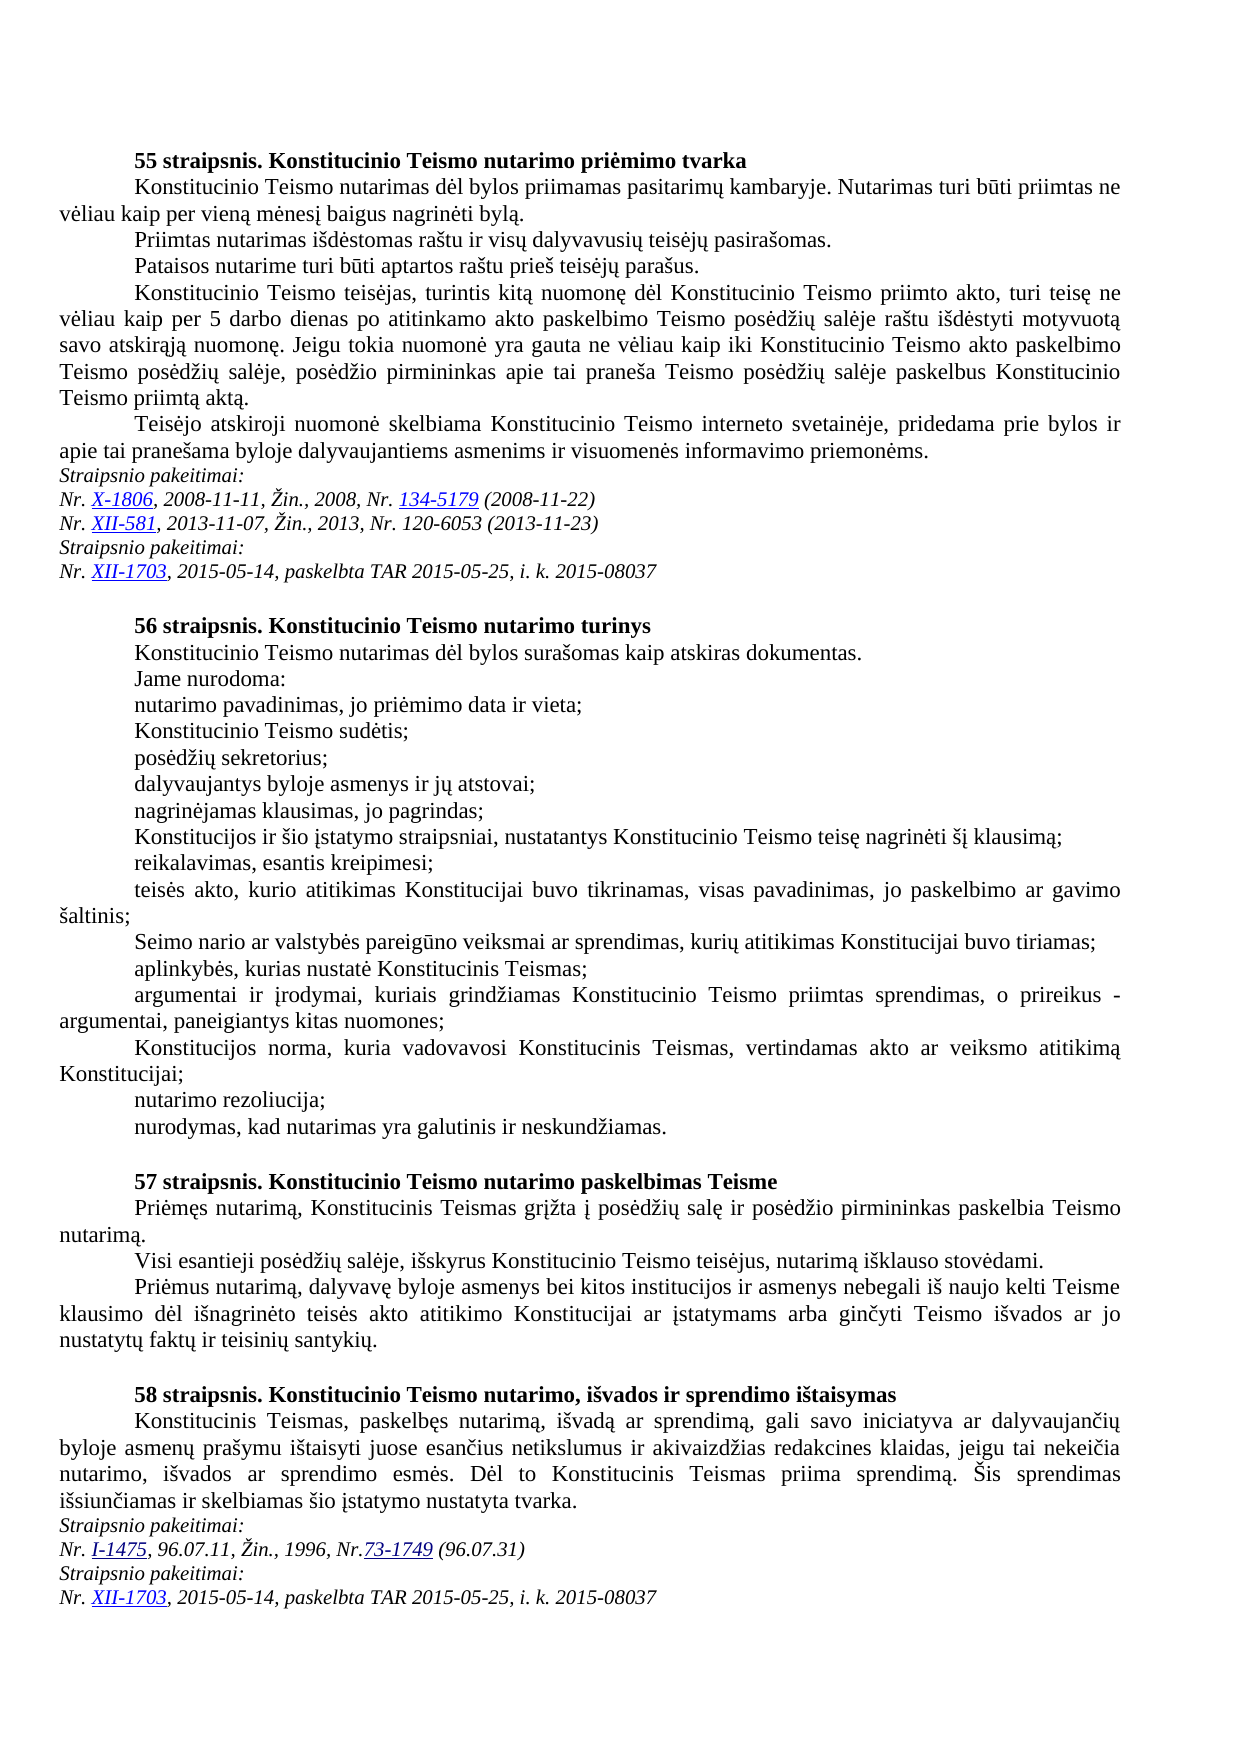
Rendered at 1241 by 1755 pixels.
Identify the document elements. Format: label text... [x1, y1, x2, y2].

text Seimo nario ar valstybės pareigūno veiksmai ar sprendimas, kurių atitikimas Konstitucijai buvo tiriamas; [59, 928, 1122, 955]
text nurodymas, kad nutarimas yra galutinis ir neskundžiamas. [59, 1113, 1122, 1139]
text 55 straipsnis. Konstitucinio Teismo nutarimo priėmimo tvarka [59, 147, 1122, 173]
text 57 straipsnis. Konstitucinio Teismo nutarimo paskelbimas Teisme [59, 1168, 1122, 1194]
text Straipsnio pakeitimai: [59, 535, 1122, 559]
text Priėmus nutarimą, dalyvavę byloje asmenys bei kitos institucijos ir asmenys nebegali iš naujo kelti Teisme klausimo dėl išnagrinėto teisės akto atitikimo Konstitucijai ar įstatymams arba ginčyti Teismo išvados ar jo nustatytų faktų ir teisinių santykių. [59, 1273, 1122, 1352]
text Jame nurodoma: [59, 665, 1122, 691]
text Pataisos nutarime turi būti aptartos raštu prieš teisėjų parašus. [59, 252, 1122, 279]
text Nr. XII-1703, 2015-05-14, paskelbta TAR 2015-05-25, i. k. 2015-08037 [59, 559, 1122, 583]
text nutarimo pavadinimas, jo priėmimo data ir vieta; [59, 691, 1122, 718]
text posėdžių sekretorius; [59, 744, 1122, 770]
text Nr. I-1475, 96.07.11, Žin., 1996, Nr.73-1749 (96.07.31) [59, 1537, 1122, 1561]
text Konstitucinio Teismo teisėjas, turintis kitą nuomonę dėl Konstitucinio Teismo priimto akto, turi teisę ne vėliau kaip per 5 darbo dienas po atitinkamo akto paskelbimo Teismo posėdžių salėje raštu išdėstyti motyvuotą savo atskirąją nuomonę. Jeigu tokia nuomonė yra gauta ne vėliau kaip iki Konstitucinio Teismo akto paskelbimo Teismo posėdžių salėje, posėdžio pirmininkas apie tai praneša Teismo posėdžių salėje paskelbus Konstitucinio Teismo priimtą aktą. [59, 279, 1122, 410]
text Konstitucinio Teismo sudėtis; [59, 718, 1122, 744]
text 56 straipsnis. Konstitucinio Teismo nutarimo turinys [59, 612, 1122, 638]
text argumentai ir įrodymai, kuriais grindžiamas Konstitucinio Teismo priimtas sprendimas, o prireikus - argumentai, paneigiantys kitas nuomones; [59, 981, 1122, 1034]
text Straipsnio pakeitimai: [59, 1561, 1122, 1585]
text Straipsnio pakeitimai: [59, 463, 1122, 487]
text Konstitucijos ir šio įstatymo straipsniai, nustatantys Konstitucinio Teismo teisę nagrinėti šį klausimą; [59, 823, 1122, 849]
text Nr. XII-1703, 2015-05-14, paskelbta TAR 2015-05-25, i. k. 2015-08037 [59, 1585, 1122, 1609]
text nagrinėjamas klausimas, jo pagrindas; [59, 797, 1122, 823]
text Konstitucijos norma, kuria vadovavosi Konstitucinis Teismas, vertindamas akto ar veiksmo atitikimą Konstitucijai; [59, 1034, 1122, 1087]
text Priimtas nutarimas išdėstomas raštu ir visų dalyvavusių teisėjų pasirašomas. [59, 226, 1122, 252]
text Konstitucinio Teismo nutarimas dėl bylos surašomas kaip atskiras dokumentas. [59, 638, 1122, 665]
text Nr. X-1806, 2008-11-11, Žin., 2008, Nr. 134-5179 (2008-11-22) [59, 487, 1122, 511]
text teisės akto, kurio atitikimas Konstitucijai buvo tikrinamas, visas pavadinimas, jo paskelbimo ar gavimo šaltinis; [59, 876, 1122, 928]
text Priėmęs nutarimą, Konstitucinis Teismas grįžta į posėdžių salę ir posėdžio pirmininkas paskelbia Teismo nutarimą. [59, 1194, 1122, 1247]
text nutarimo rezoliucija; [59, 1087, 1122, 1113]
text Visi esantieji posėdžių salėje, išskyrus Konstitucinio Teismo teisėjus, nutarimą išklauso stovėdami. [59, 1247, 1122, 1273]
text 58 straipsnis. Konstitucinio Teismo nutarimo, išvados ir sprendimo ištaisymas [59, 1381, 1122, 1408]
text Teisėjo atskiroji nuomonė skelbiama Konstitucinio Teismo interneto svetainėje, pridedama prie bylos ir apie tai pranešama byloje dalyvaujantiems asmenims ir visuomenės informavimo priemonėms. [59, 410, 1122, 463]
text Straipsnio pakeitimai: [59, 1513, 1122, 1537]
text Konstitucinis Teismas, paskelbęs nutarimą, išvadą ar sprendimą, gali savo iniciatyva ar dalyvaujančių byloje asmenų prašymu ištaisyti juose esančius netikslumus ir akivaizdžias redakcines klaidas, jeigu tai nekeičia nutarimo, išvados ar sprendimo esmės. Dėl to Konstitucinis Teismas priima sprendimą. Šis sprendimas išsiunčiamas ir skelbiamas šio įstatymo nustatyta tvarka. [59, 1408, 1122, 1513]
text reikalavimas, esantis kreipimesi; [59, 849, 1122, 876]
text Nr. XII-581, 2013-11-07, Žin., 2013, Nr. 120-6053 (2013-11-23) [59, 511, 1122, 535]
text dalyvaujantys byloje asmenys ir jų atstovai; [59, 770, 1122, 797]
text aplinkybės, kurias nustatė Konstitucinis Teismas; [59, 955, 1122, 981]
text Konstitucinio Teismo nutarimas dėl bylos priimamas pasitarimų kambaryje. Nutarimas turi būti priimtas ne vėliau kaip per vieną mėnesį baigus nagrinėti bylą. [59, 173, 1122, 226]
